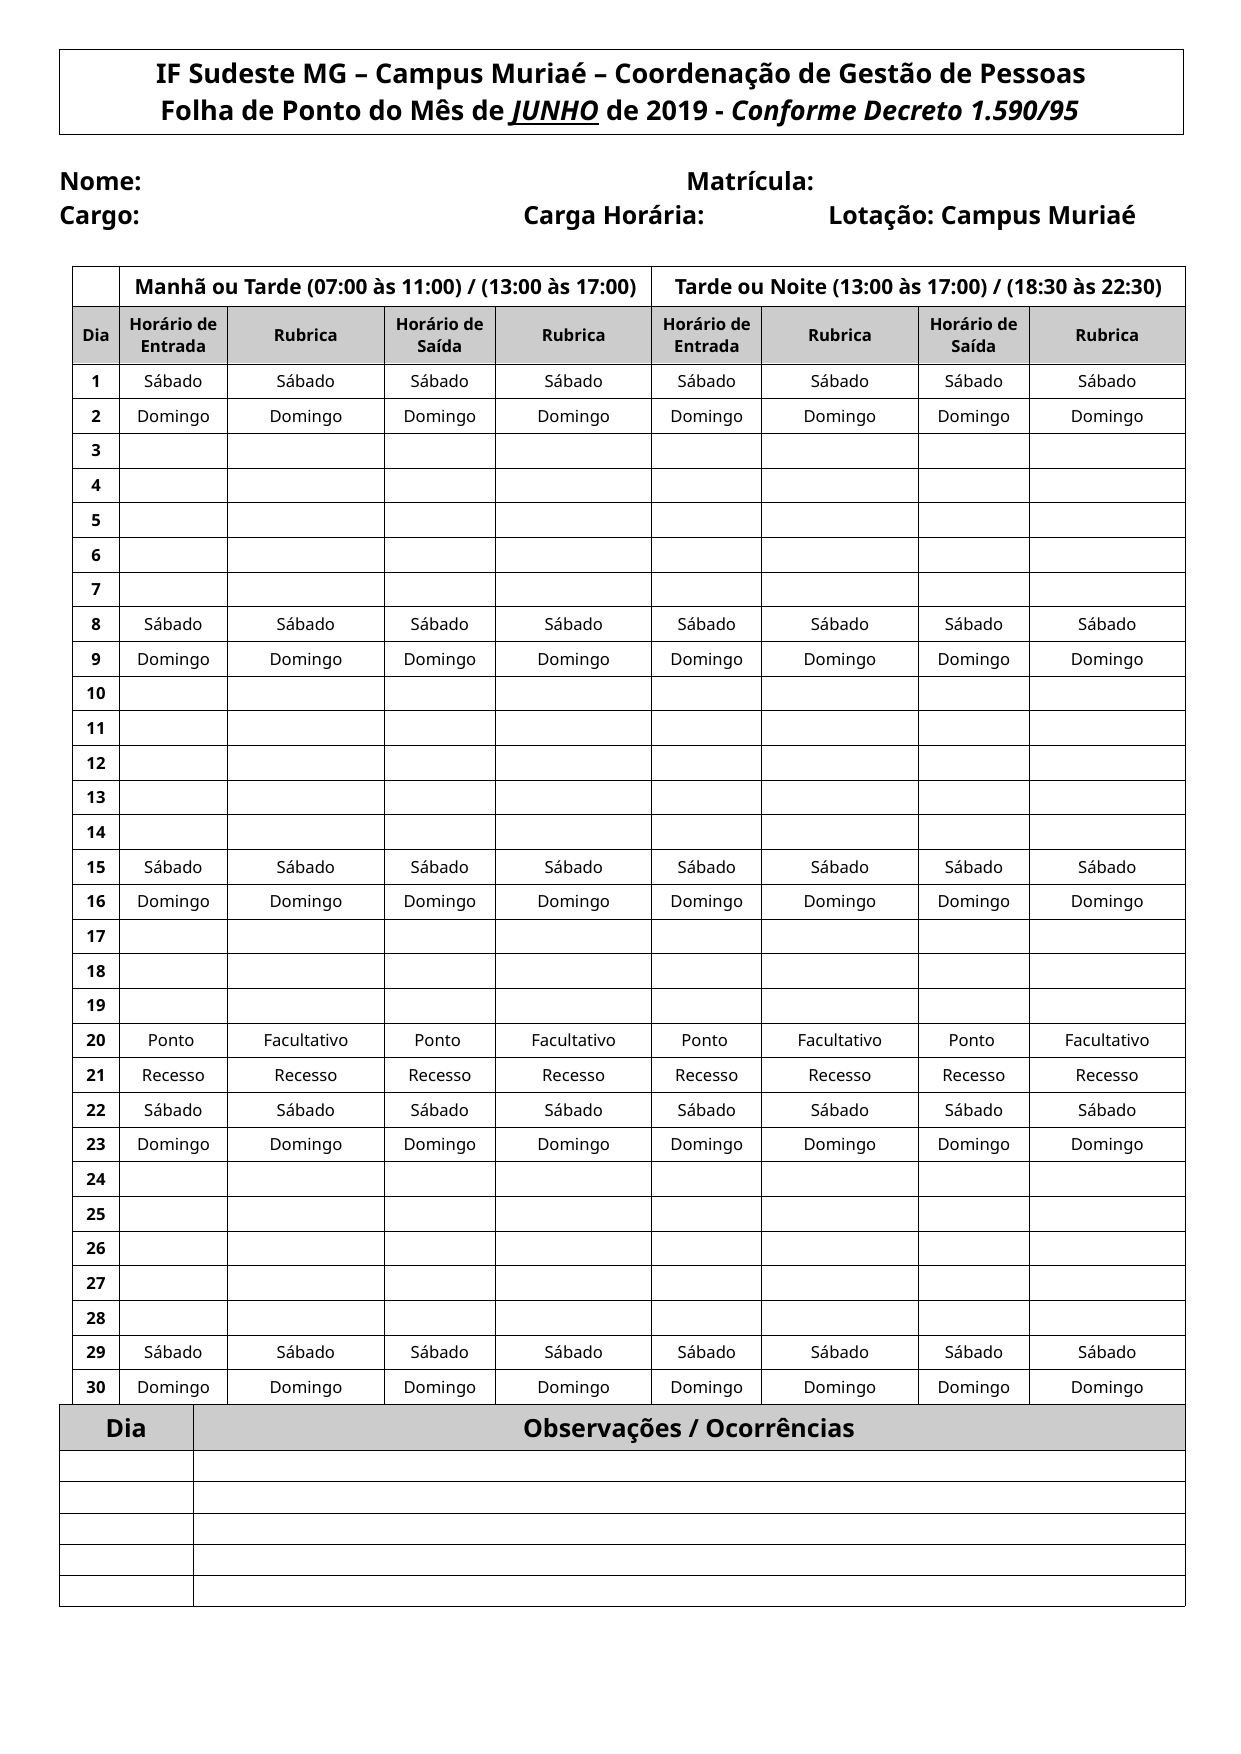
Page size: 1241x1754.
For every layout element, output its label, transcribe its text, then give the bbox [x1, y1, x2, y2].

table_cell [919, 1266, 1029, 1300]
table_cell [496, 989, 651, 1022]
table_cell [496, 573, 651, 606]
table_cell Ponto [652, 1024, 761, 1057]
table_cell [919, 434, 1029, 467]
table_cell [385, 1266, 495, 1300]
table_cell [59, 1092, 72, 1127]
table_cell [652, 1197, 761, 1231]
table_cell Sábado [652, 1336, 761, 1369]
table_cell [73, 267, 119, 306]
table_cell [652, 1266, 761, 1300]
table_cell [1030, 1266, 1185, 1300]
table_cell Domingo [762, 1370, 918, 1404]
table_cell Rubrica [1030, 307, 1185, 363]
table_cell Sábado [652, 850, 761, 884]
table_cell [385, 815, 495, 849]
table_cell 23 [73, 1128, 119, 1161]
table_cell [919, 920, 1029, 953]
table_cell [385, 954, 495, 988]
table_cell 8 [73, 607, 119, 641]
table_cell [652, 746, 761, 780]
table_cell Domingo [385, 1128, 495, 1161]
table_cell [919, 781, 1029, 814]
table_cell [385, 573, 495, 606]
table_cell [59, 364, 72, 398]
table_cell Domingo [652, 1370, 761, 1404]
table_header [1181, 164, 1185, 197]
table_cell [1030, 989, 1185, 1022]
table_cell [59, 606, 72, 641]
table_cell Facultativo [228, 1024, 384, 1057]
table_cell Sábado [496, 1093, 651, 1127]
table_cell [385, 677, 495, 710]
table_cell 6 [73, 538, 119, 572]
table_cell Domingo [120, 1370, 227, 1404]
table_cell Sábado [120, 365, 227, 398]
table_cell [919, 1162, 1029, 1196]
table_cell [120, 746, 227, 780]
table_cell Sábado [762, 607, 918, 641]
table_cell [1030, 954, 1185, 988]
table_cell 15 [73, 850, 119, 884]
table_cell Domingo [120, 885, 227, 918]
table_cell [1030, 815, 1185, 849]
table_cell 16 [73, 885, 119, 918]
table_cell Sábado [652, 607, 761, 641]
table_cell Horário de Saída [919, 307, 1029, 363]
table_cell [496, 746, 651, 780]
table_cell [762, 1162, 918, 1196]
table_cell Domingo [228, 1128, 384, 1161]
table_cell [762, 1232, 918, 1265]
table_cell Domingo [762, 885, 918, 918]
table_cell Recesso [762, 1058, 918, 1092]
table_cell [762, 989, 918, 1022]
table_cell Sábado [762, 1336, 918, 1369]
table_cell [1030, 1197, 1185, 1231]
table_cell [120, 711, 227, 745]
table_cell Sábado [496, 365, 651, 398]
table_cell [120, 1232, 227, 1265]
table_cell Sábado [385, 607, 495, 641]
table_cell [919, 954, 1029, 988]
table_cell [60, 1482, 193, 1512]
table_cell Sábado [1030, 365, 1185, 398]
table_cell [59, 780, 72, 814]
table_cell [194, 1576, 1185, 1606]
table_cell [228, 1197, 384, 1231]
table_cell [496, 954, 651, 988]
table_cell [762, 677, 918, 710]
table_cell Domingo [1030, 885, 1185, 918]
table_cell [496, 469, 651, 502]
table_cell Sábado [1030, 850, 1185, 884]
table_cell Sábado [385, 850, 495, 884]
table_cell [496, 1232, 651, 1265]
table_cell [919, 746, 1029, 780]
table_cell Domingo [919, 642, 1029, 676]
table_cell [762, 538, 918, 572]
table_cell Domingo [120, 399, 227, 433]
table_cell [59, 1057, 72, 1092]
table_cell 4 [73, 469, 119, 502]
table_cell [59, 814, 72, 849]
table_cell Recesso [496, 1058, 651, 1092]
table_cell 29 [73, 1336, 119, 1369]
table_cell Facultativo [762, 1024, 918, 1057]
table_cell [762, 573, 918, 606]
table_cell [652, 815, 761, 849]
table_cell [1030, 469, 1185, 502]
table_cell Horário de Saída [385, 307, 495, 363]
table_cell Domingo [496, 1370, 651, 1404]
table_cell [120, 989, 227, 1022]
table_cell 10 [73, 677, 119, 710]
table_cell Sábado [762, 365, 918, 398]
table_cell Domingo [228, 885, 384, 918]
table_cell Domingo [385, 1370, 495, 1404]
table_cell [652, 1162, 761, 1196]
table_cell Domingo [652, 885, 761, 918]
table_cell 17 [73, 920, 119, 953]
table_cell [762, 781, 918, 814]
table_cell [1030, 1232, 1185, 1265]
table_cell Recesso [120, 1058, 227, 1092]
table_cell [762, 920, 918, 953]
table_cell [59, 1265, 72, 1300]
table_header Nome: [59, 164, 686, 197]
table_cell Sábado [762, 850, 918, 884]
table_cell 12 [73, 746, 119, 780]
table_cell [919, 538, 1029, 572]
table_cell Domingo [496, 399, 651, 433]
table_cell [652, 1232, 761, 1265]
table_cell [59, 1300, 72, 1335]
table_cell [228, 746, 384, 780]
table_cell Recesso [1030, 1058, 1185, 1092]
table_cell Sábado [120, 850, 227, 884]
table_cell Sábado [919, 1093, 1029, 1127]
table_cell Horário de Entrada [120, 307, 227, 363]
table_cell [652, 503, 761, 537]
table_cell [59, 398, 72, 433]
table_cell [194, 1514, 1185, 1543]
table_cell [652, 538, 761, 572]
table_cell [1030, 573, 1185, 606]
table_cell [59, 537, 72, 572]
table_cell [496, 815, 651, 849]
table_cell [59, 502, 72, 537]
table_cell [120, 920, 227, 953]
table_cell [652, 711, 761, 745]
table_cell [228, 677, 384, 710]
table_cell [59, 1231, 72, 1265]
table_cell [496, 1301, 651, 1335]
table_cell [652, 469, 761, 502]
table_cell [59, 1196, 72, 1231]
table_cell 30 [73, 1370, 119, 1404]
table_cell Domingo [652, 399, 761, 433]
table_cell [120, 1266, 227, 1300]
table_cell Sábado [762, 1093, 918, 1127]
table_cell Sábado [228, 1093, 384, 1127]
table_cell [1030, 711, 1185, 745]
table_cell [762, 746, 918, 780]
table_cell 28 [73, 1301, 119, 1335]
table_cell [919, 677, 1029, 710]
table_cell [60, 1451, 193, 1481]
table_cell 26 [73, 1232, 119, 1265]
table_cell Sábado [228, 850, 384, 884]
table_cell Cargo: [59, 198, 523, 266]
table_cell Domingo [1030, 1128, 1185, 1161]
table_cell Domingo [652, 1128, 761, 1161]
table_cell Horário de Entrada [652, 307, 761, 363]
table_cell 25 [73, 1197, 119, 1231]
table_cell [60, 1545, 193, 1575]
table_cell Recesso [385, 1058, 495, 1092]
table_cell Rubrica [762, 307, 918, 363]
table_cell [59, 1161, 72, 1196]
table_cell [120, 815, 227, 849]
table_cell Domingo [762, 1128, 918, 1161]
table_cell 13 [73, 781, 119, 814]
table_cell [496, 677, 651, 710]
table_cell [228, 989, 384, 1022]
table_cell [919, 573, 1029, 606]
table_cell Sábado [1030, 1093, 1185, 1127]
table_cell [59, 1369, 72, 1404]
table_cell [385, 989, 495, 1022]
table_cell Domingo [652, 642, 761, 676]
table_cell Domingo [385, 642, 495, 676]
table_cell Domingo [919, 1370, 1029, 1404]
table_cell [496, 711, 651, 745]
table_cell 19 [73, 989, 119, 1022]
table_cell [385, 538, 495, 572]
table_cell [59, 1127, 72, 1161]
table_cell [59, 884, 72, 918]
table_cell Sábado [120, 1336, 227, 1369]
table_cell [59, 306, 72, 363]
table_cell [228, 573, 384, 606]
table_cell [228, 954, 384, 988]
table_cell [385, 1162, 495, 1196]
table_cell 9 [73, 642, 119, 676]
table_cell [762, 711, 918, 745]
table_cell [385, 1197, 495, 1231]
table_cell Sábado [919, 365, 1029, 398]
table_cell [228, 434, 384, 467]
table_cell [919, 711, 1029, 745]
table_cell Facultativo [496, 1024, 651, 1057]
table_cell [1030, 538, 1185, 572]
table_cell Observações / Ocorrências [194, 1405, 1185, 1450]
table_header Matrícula: [686, 164, 1181, 197]
table_cell [228, 1162, 384, 1196]
table_cell [762, 815, 918, 849]
table_cell Sábado [385, 1336, 495, 1369]
table_cell [919, 503, 1029, 537]
table_cell [228, 920, 384, 953]
table_cell 21 [73, 1058, 119, 1092]
table_cell [120, 469, 227, 502]
table_cell [652, 677, 761, 710]
table_cell 27 [73, 1266, 119, 1300]
table_cell 3 [73, 434, 119, 467]
table_cell [496, 1197, 651, 1231]
table_cell [385, 781, 495, 814]
table_cell [59, 266, 72, 306]
table_cell Sábado [652, 365, 761, 398]
table_cell [919, 815, 1029, 849]
table_cell [59, 676, 72, 710]
table_cell 18 [73, 954, 119, 988]
table_cell [194, 1451, 1185, 1481]
table_cell [652, 434, 761, 467]
table_cell [59, 710, 72, 745]
table_cell Sábado [120, 1093, 227, 1127]
table_cell Domingo [919, 885, 1029, 918]
table_cell Lotação: Campus Muriaé [828, 198, 1181, 266]
table_cell [228, 781, 384, 814]
table_cell Sábado [919, 850, 1029, 884]
table_cell [652, 989, 761, 1022]
table_cell Ponto [919, 1024, 1029, 1057]
table_cell [496, 503, 651, 537]
table_cell Domingo [120, 642, 227, 676]
table_cell Facultativo [1030, 1024, 1185, 1057]
table_cell [385, 469, 495, 502]
table_cell [652, 954, 761, 988]
table_cell [59, 745, 72, 780]
table_cell [385, 711, 495, 745]
table_cell [919, 989, 1029, 1022]
table_cell [228, 469, 384, 502]
table_cell Tarde ou Noite (13:00 às 17:00) / (18:30 às 22:30) [652, 267, 1185, 306]
table_cell [228, 1266, 384, 1300]
table_cell [496, 1266, 651, 1300]
table_cell [59, 988, 72, 1022]
table_cell Domingo [1030, 1370, 1185, 1404]
table_cell Sábado [919, 607, 1029, 641]
table_cell [385, 746, 495, 780]
table_cell [228, 1232, 384, 1265]
table_cell Domingo [762, 642, 918, 676]
table_cell [60, 1514, 193, 1543]
table_cell Manhã ou Tarde (07:00 às 11:00) / (13:00 às 17:00) [120, 267, 651, 306]
table_cell [652, 781, 761, 814]
table_cell Sábado [496, 1336, 651, 1369]
table_cell Carga Horária: [523, 198, 828, 266]
table_cell [59, 849, 72, 884]
table_cell 1 [73, 365, 119, 398]
table_cell [228, 538, 384, 572]
table_cell [120, 781, 227, 814]
table_cell [385, 434, 495, 467]
table_cell Domingo [1030, 642, 1185, 676]
table_cell Domingo [385, 399, 495, 433]
table_cell 22 [73, 1093, 119, 1127]
table_cell Recesso [652, 1058, 761, 1092]
table_cell [496, 1162, 651, 1196]
table_cell [496, 434, 651, 467]
table_cell [1030, 677, 1185, 710]
table_cell [120, 573, 227, 606]
table_cell [919, 1232, 1029, 1265]
table_cell Sábado [496, 850, 651, 884]
table_cell Ponto [120, 1024, 227, 1057]
table_cell [59, 572, 72, 606]
table_cell [1030, 781, 1185, 814]
table_cell Domingo [919, 399, 1029, 433]
table_cell [919, 1197, 1029, 1231]
table_cell [762, 954, 918, 988]
table_cell [1030, 1301, 1185, 1335]
table_cell Recesso [228, 1058, 384, 1092]
table_cell Domingo [496, 1128, 651, 1161]
table_cell Sábado [228, 1336, 384, 1369]
table_cell [496, 920, 651, 953]
table_cell Domingo [228, 642, 384, 676]
table_cell Domingo [385, 885, 495, 918]
table_cell [919, 1301, 1029, 1335]
table_cell [919, 469, 1029, 502]
table_cell Sábado [652, 1093, 761, 1127]
table_cell [59, 1023, 72, 1057]
table_cell [228, 815, 384, 849]
table_cell [120, 1301, 227, 1335]
table_cell 2 [73, 399, 119, 433]
table_cell Domingo [496, 642, 651, 676]
table_cell Rubrica [496, 307, 651, 363]
table_cell Domingo [762, 399, 918, 433]
table_cell [59, 919, 72, 953]
table_cell Sábado [496, 607, 651, 641]
table_cell [496, 538, 651, 572]
table_cell [385, 1301, 495, 1335]
table_cell 24 [73, 1162, 119, 1196]
table_cell [228, 1301, 384, 1335]
table_cell [762, 1301, 918, 1335]
table_cell Sábado [385, 1093, 495, 1127]
table_cell [194, 1482, 1185, 1512]
table_cell [652, 1301, 761, 1335]
table_cell [652, 920, 761, 953]
table_cell Recesso [919, 1058, 1029, 1092]
table_cell [385, 1232, 495, 1265]
table_cell [496, 781, 651, 814]
table_cell Sábado [1030, 1336, 1185, 1369]
table_cell Domingo [1030, 399, 1185, 433]
table_cell Domingo [496, 885, 651, 918]
table_cell [59, 1335, 72, 1369]
table_cell 7 [73, 573, 119, 606]
table_cell Sábado [120, 607, 227, 641]
table_cell [385, 920, 495, 953]
table_cell [1030, 503, 1185, 537]
table_cell 11 [73, 711, 119, 745]
table_cell Domingo [228, 399, 384, 433]
table_cell [120, 434, 227, 467]
table_cell Sábado [228, 607, 384, 641]
table_cell Dia [60, 1405, 193, 1450]
table_cell Domingo [919, 1128, 1029, 1161]
table_cell [228, 503, 384, 537]
table_cell [120, 538, 227, 572]
table_cell [59, 641, 72, 676]
table_cell [385, 503, 495, 537]
table_cell 14 [73, 815, 119, 849]
table_cell Domingo [120, 1128, 227, 1161]
table_cell Sábado [1030, 607, 1185, 641]
table_cell [1030, 434, 1185, 467]
table_cell Sábado [919, 1336, 1029, 1369]
table_cell 20 [73, 1024, 119, 1057]
table_cell [762, 434, 918, 467]
table_cell [228, 711, 384, 745]
table_cell Sábado [385, 365, 495, 398]
table_cell Rubrica [228, 307, 384, 363]
table_cell [762, 1266, 918, 1300]
table_cell [1030, 1162, 1185, 1196]
table_cell [120, 677, 227, 710]
table_cell [762, 469, 918, 502]
table_cell [1030, 746, 1185, 780]
table_cell Domingo [228, 1370, 384, 1404]
table_cell [762, 1197, 918, 1231]
table_cell [60, 1576, 193, 1606]
table_cell [120, 503, 227, 537]
table_cell [59, 433, 72, 467]
table_cell Dia [73, 307, 119, 363]
table_cell [120, 1162, 227, 1196]
table_cell [762, 503, 918, 537]
table_cell [1181, 198, 1185, 266]
table_cell [59, 953, 72, 988]
table_cell [652, 573, 761, 606]
table_cell [120, 1197, 227, 1231]
table_cell [194, 1545, 1185, 1575]
table_cell [1030, 920, 1185, 953]
table_cell [59, 468, 72, 502]
table_cell Sábado [228, 365, 384, 398]
table_cell Ponto [385, 1024, 495, 1057]
table_cell [120, 954, 227, 988]
table_cell 5 [73, 503, 119, 537]
